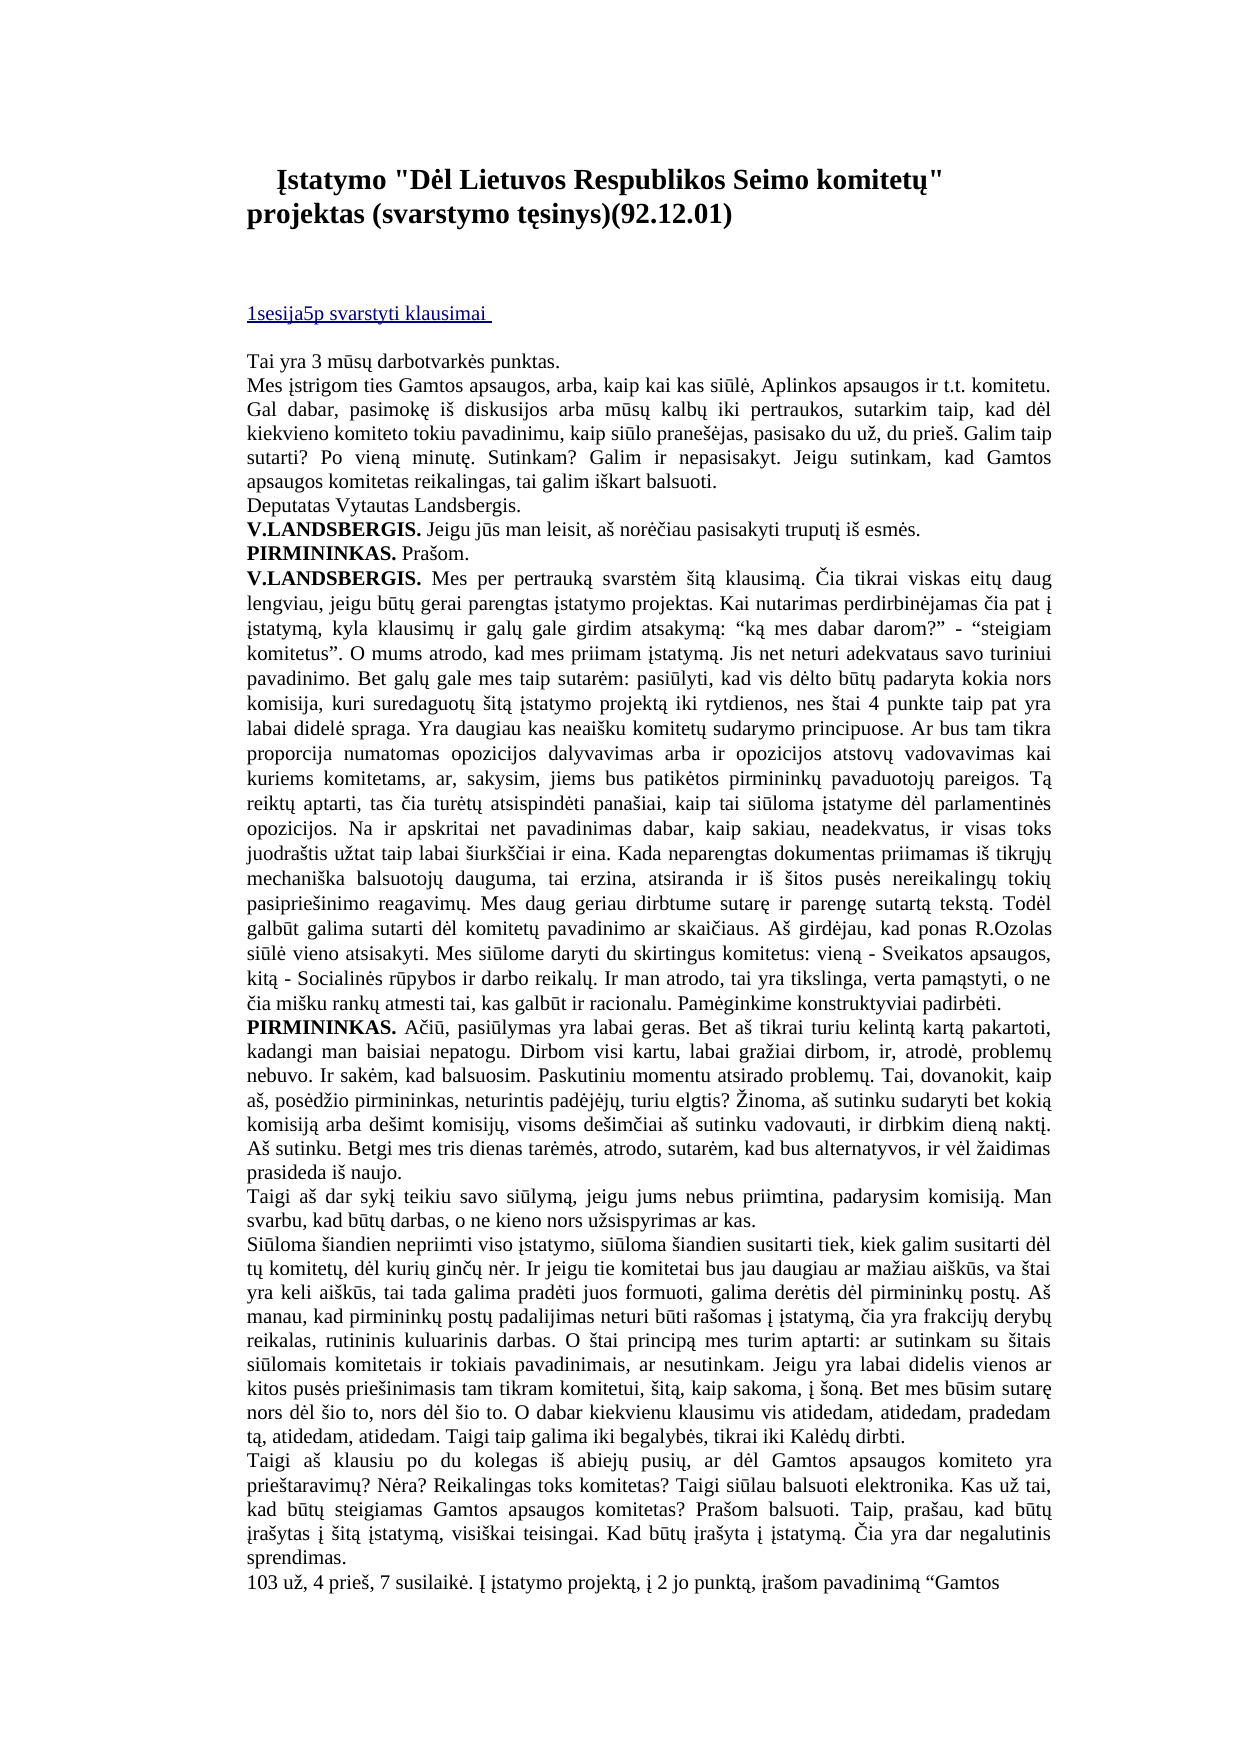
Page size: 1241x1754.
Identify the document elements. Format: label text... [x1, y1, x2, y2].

text Įstatymo "Dėl Lietuvos Respublikos Seimo komitetų" projektas (svarstymo tęsinys)(92.12.01) [247, 162, 1053, 229]
text V.Landsbergis. Mes per pertrauką svarstėm šitą klausimą. Čia tikrai viskas eitų daug lengviau, jeigu būtų gerai parengtas įstatymo projektas. Kai nutarimas perdirbinėjamas čia pat į įstatymą, kyla klausimų ir galų gale girdim atsakymą: “ką mes dabar darom?” - “steigiam komitetus”. O mums atrodo, kad mes priimam įstatymą. Jis net neturi adekvataus savo turiniui pavadinimo. Bet galų gale mes taip sutarėm: pasiūlyti, kad vis dėlto būtų padaryta kokia nors komisija, kuri suredaguotų šitą įstatymo projektą iki rytdienos, nes štai 4 punkte taip pat yra labai didelė spraga. Yra daugiau kas neaišku komitetų sudarymo principuose. Ar bus tam tikra proporcija numatomas opozicijos dalyvavimas arba ir opozicijos atstovų vadovavimas kai kuriems komitetams, ar, sakysim, jiems bus patikėtos pirmininkų pavaduotojų pareigos. Tą reiktų aptarti, tas čia turėtų atsispindėti panašiai, kaip tai siūloma įstatyme dėl parlamentinės opozicijos. Na ir apskritai net pavadinimas dabar, kaip sakiau, neadekvatus, ir visas toks juodraštis užtat taip labai šiurkščiai ir eina. Kada neparengtas dokumentas priimamas iš tikrųjų mechaniška balsuotojų dauguma, tai erzina, atsiranda ir iš šitos pusės nereikalingų tokių pasipriešinimo reagavimų. Mes daug geriau dirbtume sutarę ir parengę sutartą tekstą. Todėl galbūt galima sutarti dėl komitetų pavadinimo ar skaičiaus. Aš girdėjau, kad ponas R.Ozolas siūlė vieno atsisakyti. Mes siūlome daryti du skirtingus komitetus: vieną - Sveikatos apsaugos, kitą - Socialinės rūpybos ir darbo reikalų. Ir man atrodo, tai yra tikslinga, verta pamąstyti, o ne čia mišku rankų atmesti tai, kas galbūt ir racionalu. Pamėginkime konstruktyviai padirbėti. [247, 565, 1053, 1015]
text Pirmininkas. Ačiū, pasiūlymas yra labai geras. Bet aš tikrai turiu kelintą kartą pakartoti, kadangi man baisiai nepatogu. Dirbom visi kartu, labai gražiai dirbom, ir, atrodė, problemų nebuvo. Ir sakėm, kad balsuosim. Paskutiniu momentu atsirado problemų. Tai, dovanokit, kaip aš, posėdžio pirmininkas, neturintis padėjėjų, turiu elgtis? Žinoma, aš sutinku sudaryti bet kokią komisiją arba dešimt komisijų, visoms dešimčiai aš sutinku vadovauti, ir dirbkim dieną naktį. Aš sutinku. Betgi mes tris dienas tarėmės, atrodo, sutarėm, kad bus alternatyvos, ir vėl žaidimas prasideda iš naujo. [247, 1015, 1053, 1184]
text Mes įstrigom ties Gamtos apsaugos, arba, kaip kai kas siūlė, Aplinkos apsaugos ir t.t. komitetu. Gal dabar, pasimokę iš diskusijos arba mūsų kalbų iki pertraukos, sutarkim taip, kad dėl kiekvieno komiteto tokiu pavadinimu, kaip siūlo pranešėjas, pasisako du už, du prieš. Galim taip sutarti? Po vieną minutę. Sutinkam? Galim ir nepasisakyt. Jeigu sutinkam, kad Gamtos apsaugos komitetas reikalingas, tai galim iškart balsuoti. [247, 373, 1053, 493]
text V.Landsbergis. Jeigu jūs man leisit, aš norėčiau pasisakyti truputį iš esmės. [247, 517, 1053, 541]
text Tai yra 3 mūsų darbotvarkės punktas. [247, 349, 1053, 373]
text Deputatas Vytautas Landsbergis. [247, 493, 1053, 517]
text 103 už, 4 prieš, 7 susilaikė. Į įstatymo projektą, į 2 jo punktą, įrašom pavadinimą “Gamtos [247, 1569, 1053, 1594]
text Taigi aš dar sykį teikiu savo siūlymą, jeigu jums nebus priimtina, padarysim komisiją. Man svarbu, kad būtų darbas, o ne kieno nors užsispyrimas ar kas. [247, 1184, 1053, 1232]
text Pirmininkas. Prašom. [247, 541, 1053, 565]
text 1sesija5p svarstyti klausimai [247, 301, 1053, 325]
text Siūloma šiandien nepriimti viso įstatymo, siūloma šiandien susitarti tiek, kiek galim susitarti dėl tų komitetų, dėl kurių ginčų nėr. Ir jeigu tie komitetai bus jau daugiau ar mažiau aiškūs, va štai yra keli aiškūs, tai tada galima pradėti juos formuoti, galima derėtis dėl pirmininkų postų. Aš manau, kad pirmininkų postų padalijimas neturi būti rašomas į įstatymą, čia yra frakcijų derybų reikalas, rutininis kuluarinis darbas. O štai principą mes turim aptarti: ar sutinkam su šitais siūlomais komitetais ir tokiais pavadinimais, ar nesutinkam. Jeigu yra labai didelis vienos ar kitos pusės priešinimasis tam tikram komitetui, šitą, kaip sakoma, į šoną. Bet mes būsim sutarę nors dėl šio to, nors dėl šio to. O dabar kiekvienu klausimu vis atidedam, atidedam, pradedam tą, atidedam, atidedam. Taigi taip galima iki begalybės, tikrai iki Kalėdų dirbti. [247, 1232, 1053, 1448]
text Taigi aš klausiu po du kolegas iš abiejų pusių, ar dėl Gamtos apsaugos komiteto yra prieštaravimų? Nėra? Reikalingas toks komitetas? Taigi siūlau balsuoti elektronika. Kas už tai, kad būtų steigiamas Gamtos apsaugos komitetas? Prašom balsuoti. Taip, prašau, kad būtų įrašytas į šitą įstatymą, visiškai teisingai. Kad būtų įrašyta į įstatymą. Čia yra dar negalutinis sprendimas. [247, 1448, 1053, 1569]
